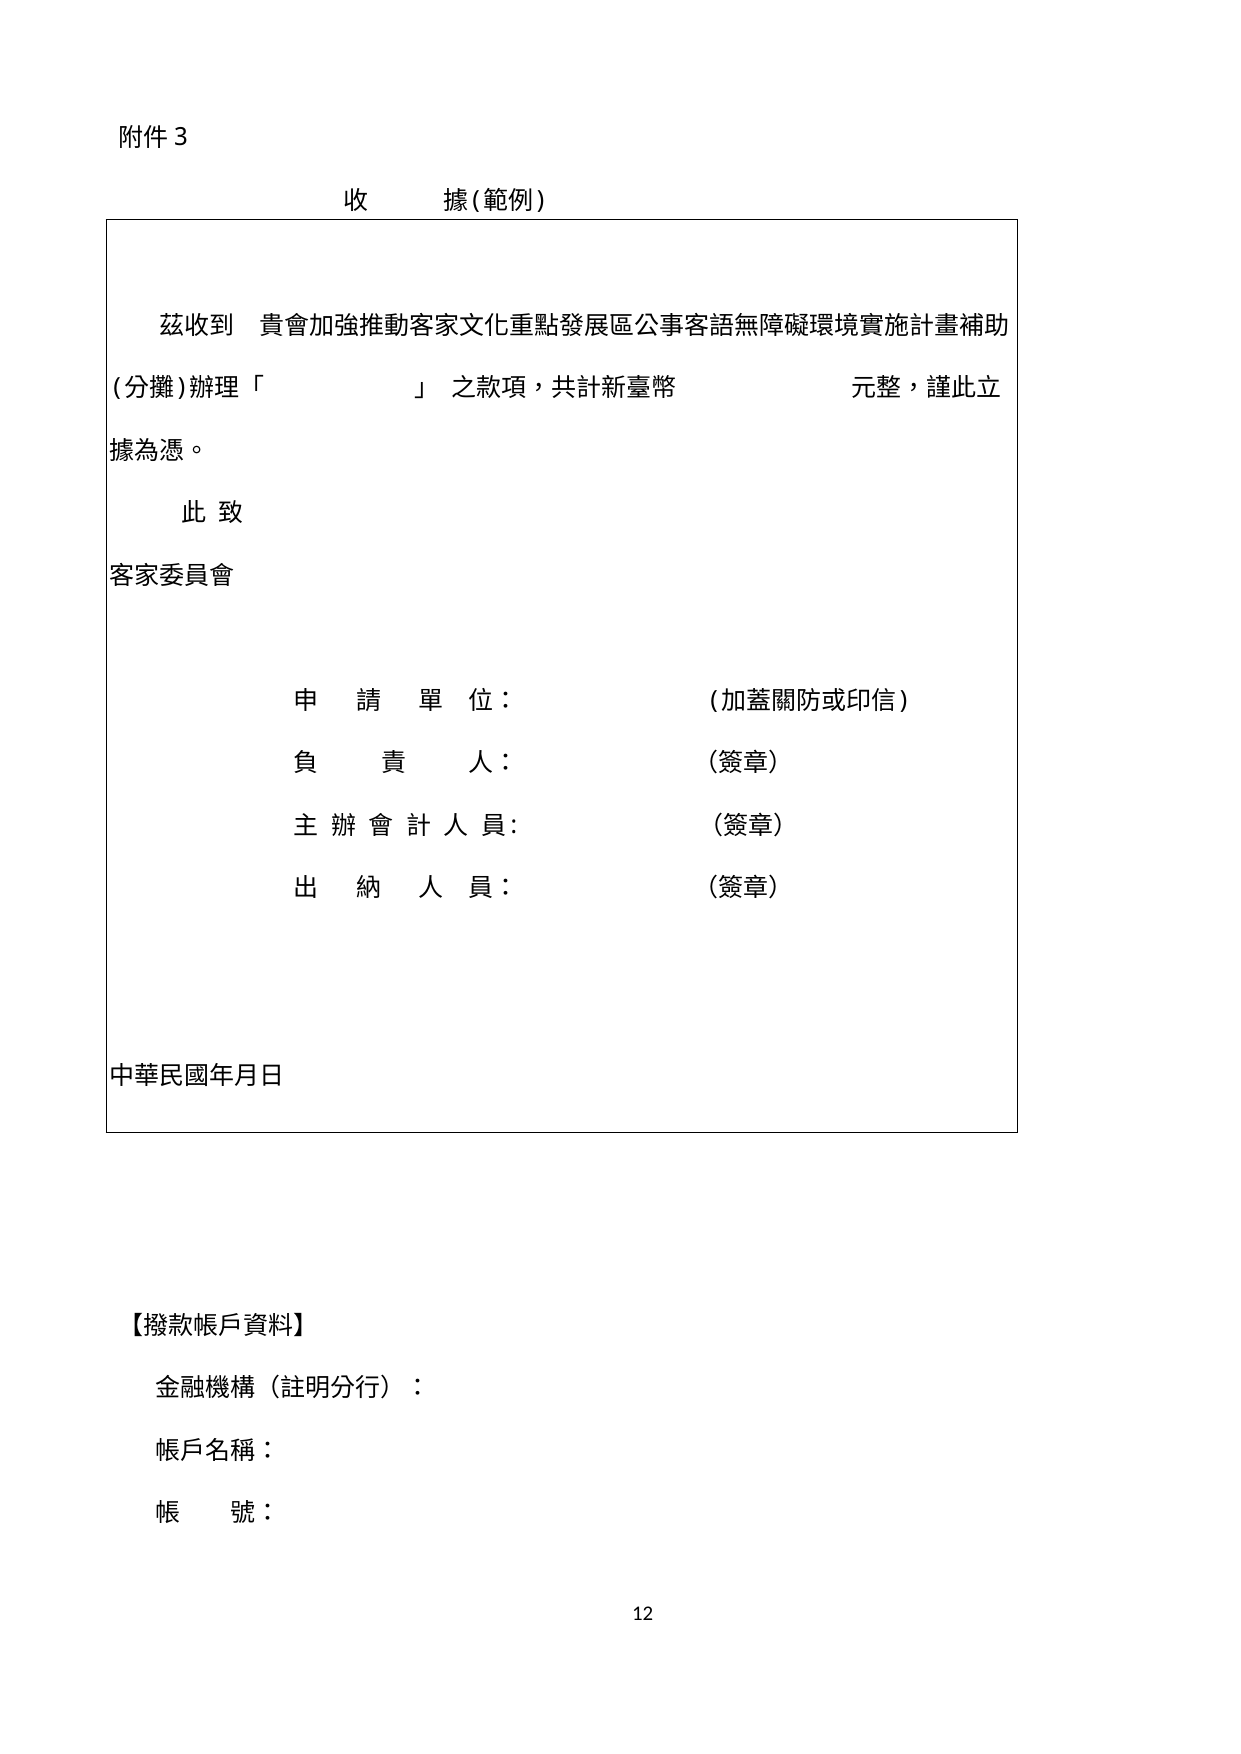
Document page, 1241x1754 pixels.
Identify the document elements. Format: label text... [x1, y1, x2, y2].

text 附件3 [118, 94, 1167, 157]
text 金融機構（註明分行）： [156, 1344, 1167, 1407]
text 【撥款帳戶資料】 [118, 1282, 1167, 1344]
text 帳 號： [156, 1469, 1167, 1532]
table_header 茲收到 貴會加強推動客家文化重點發展區公事客語無障礙環境實施計畫補助(分攤)辦理「 」 之款項，共計新臺幣 元整，謹此立據為憑。 此 致 客家委員會 申 請 單 位： (加蓋關防或印信) 負 責 人： （簽章） 主 辦 會 計 人 員: （簽章） 出 納 人 員： （簽章） 中華民國年月日 [107, 220, 1017, 1132]
text 收 據(範例) [118, 157, 1167, 219]
text 帳戶名稱： [156, 1407, 1167, 1469]
